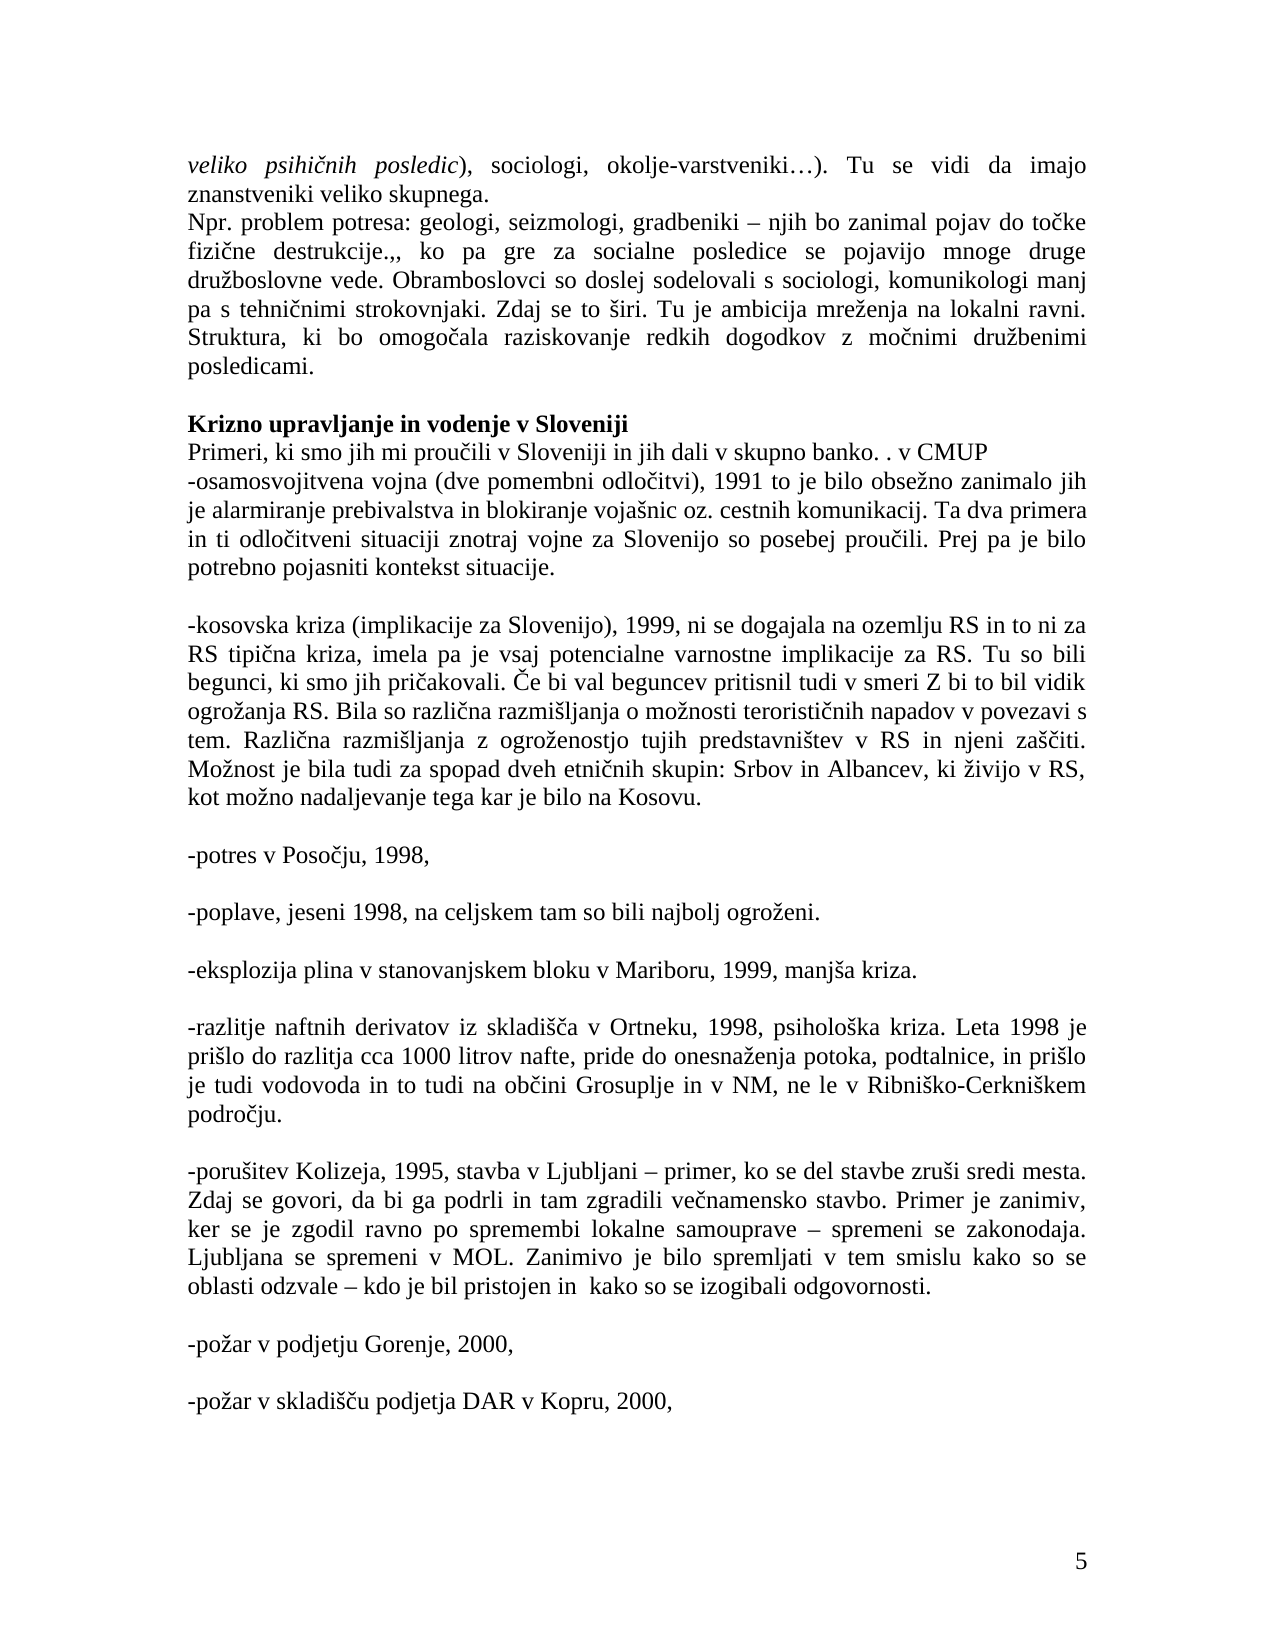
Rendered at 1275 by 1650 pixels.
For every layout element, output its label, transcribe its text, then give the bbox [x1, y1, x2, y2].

text -razlitje naftnih derivatov iz skladišča v Ortneku, 1998, psihološka kriza. Leta 1998 je prišlo do razlitja cca 1000 litrov nafte, pride do onesnaženja potoka, podtalnice, in prišlo je tudi vodovoda in to tudi na občini Grosuplje in v NM, ne le v Ribniško-Cerkniškem področju. [187, 1012, 1087, 1127]
text Krizno upravljanje in vodenje v Sloveniji [187, 409, 1087, 437]
text -potres v Posočju, 1998, [187, 840, 1087, 869]
text -poplave, jeseni 1998, na celjskem tam so bili najbolj ogroženi. [187, 897, 1087, 926]
text -osamosvojitvena vojna (dve pomembni odločitvi), 1991 to je bilo obsežno zanimalo jih je alarmiranje prebivalstva in blokiranje vojašnic oz. cestnih komunikacij. Ta dva primera in ti odločitveni situaciji znotraj vojne za Slovenijo so posebej proučili. Prej pa je bilo potrebno pojasniti kontekst situacije. [187, 466, 1087, 581]
text -požar v skladišču podjetja DAR v Kopru, 2000, [187, 1386, 1087, 1415]
text veliko psihičnih posledic), sociologi, okolje-varstveniki…). Tu se vidi da imajo znanstveniki veliko skupnega. [187, 150, 1087, 207]
text Primeri, ki smo jih mi proučili v Sloveniji in jih dali v skupno banko. . v CMUP [187, 437, 1087, 466]
text Npr. problem potresa: geologi, seizmologi, gradbeniki – njih bo zanimal pojav do točke fizične destrukcije.,, ko pa gre za socialne posledice se pojavijo mnoge druge družboslovne vede. Obramboslovci so doslej sodelovali s sociologi, komunikologi manj pa s tehničnimi strokovnjaki. Zdaj se to širi. Tu je ambicija mreženja na lokalni ravni. Struktura, ki bo omogočala raziskovanje redkih dogodkov z močnimi družbenimi posledicami. [187, 207, 1087, 380]
text -požar v podjetju Gorenje, 2000, [187, 1329, 1087, 1357]
text -eksplozija plina v stanovanjskem bloku v Mariboru, 1999, manjša kriza. [187, 955, 1087, 984]
text -kosovska kriza (implikacije za Slovenijo), 1999, ni se dogajala na ozemlju RS in to ni za RS tipična kriza, imela pa je vsaj potencialne varnostne implikacije za RS. Tu so bili begunci, ki smo jih pričakovali. Če bi val beguncev pritisnil tudi v smeri Z bi to bil vidik ogrožanja RS. Bila so različna razmišljanja o možnosti terorističnih napadov v povezavi s tem. Različna razmišljanja z ogroženostjo tujih predstavništev v RS in njeni zaščiti. Možnost je bila tudi za spopad dveh etničnih skupin: Srbov in Albancev, ki živijo v RS, kot možno nadaljevanje tega kar je bilo na Kosovu. [187, 610, 1087, 811]
text -porušitev Kolizeja, 1995, stavba v Ljubljani – primer, ko se del stavbe zruši sredi mesta. Zdaj se govori, da bi ga podrli in tam zgradili večnamensko stavbo. Primer je zanimiv, ker se je zgodil ravno po spremembi lokalne samouprave – spremeni se zakonodaja. Ljubljana se spremeni v MOL. Zanimivo je bilo spremljati v tem smislu kako so se oblasti odzvale – kdo je bil pristojen in kako so se izogibali odgovornosti. [187, 1156, 1087, 1300]
